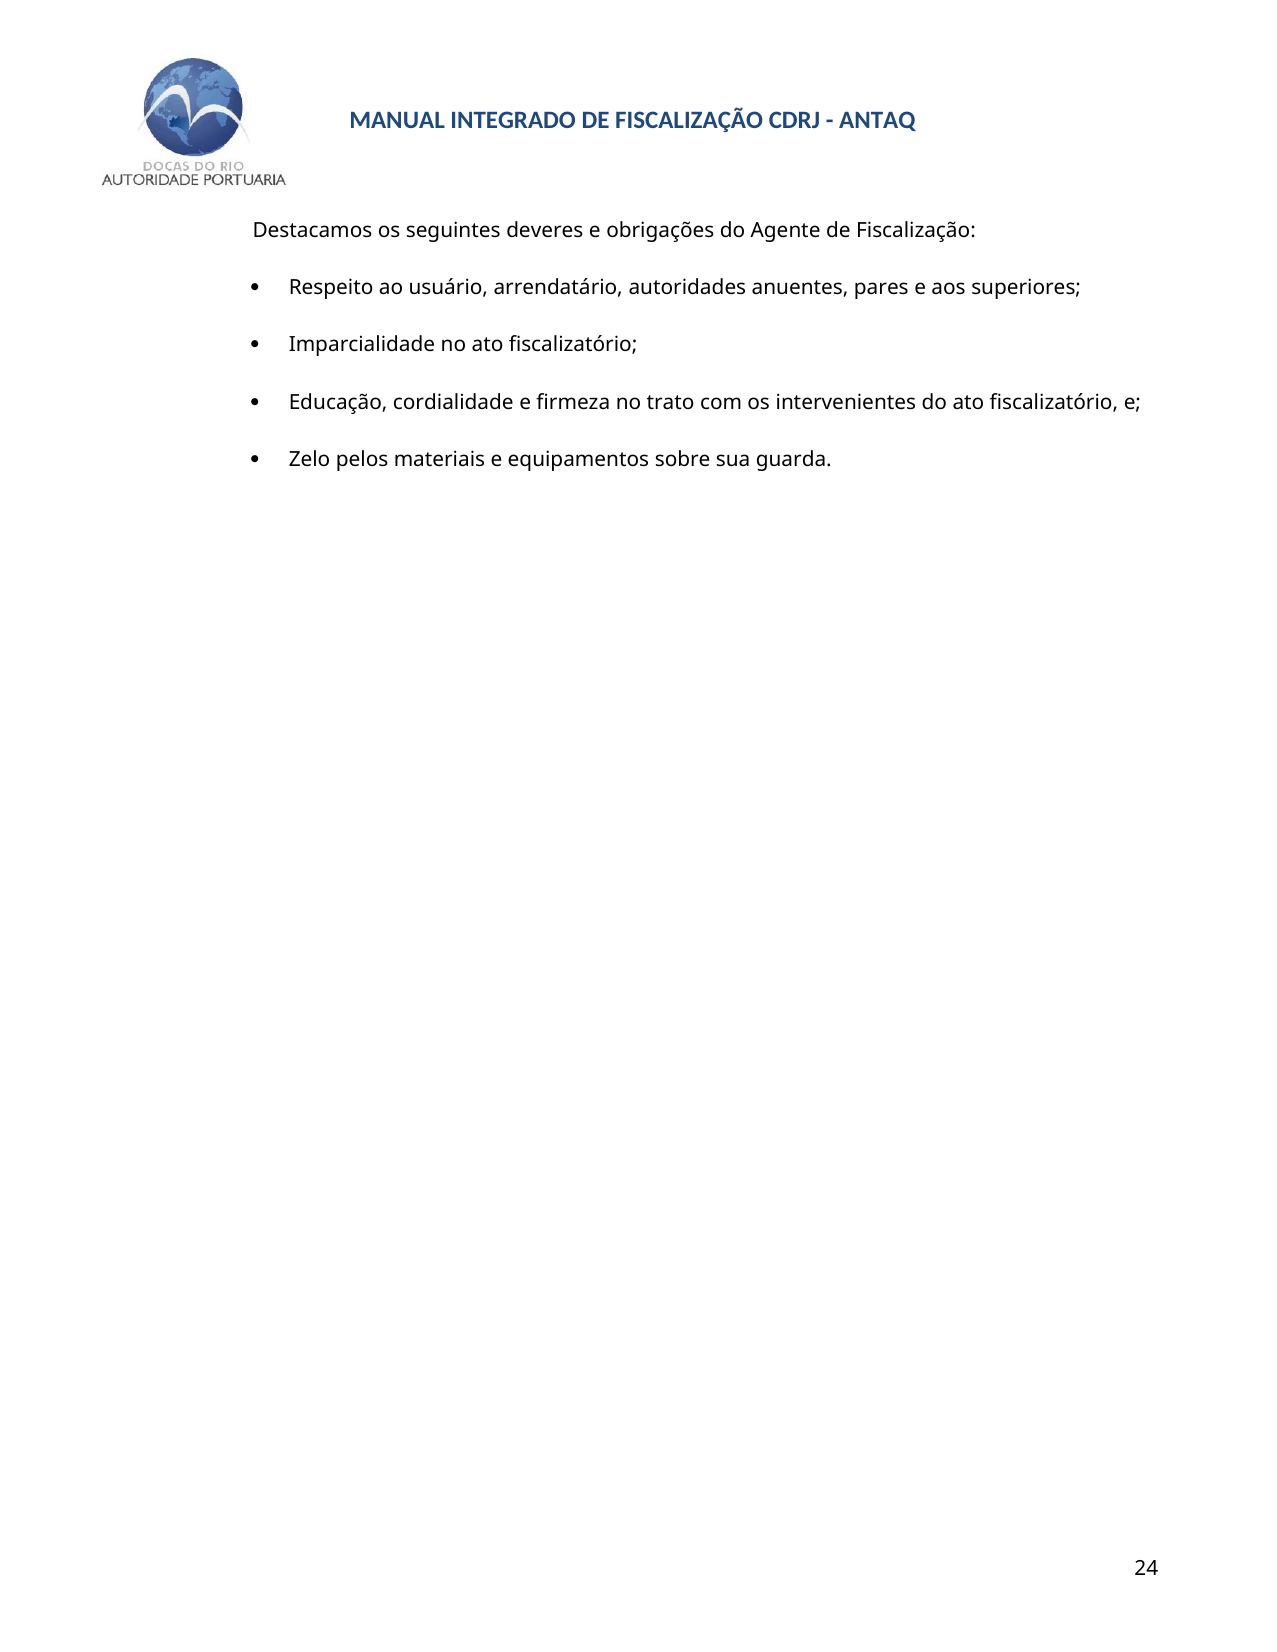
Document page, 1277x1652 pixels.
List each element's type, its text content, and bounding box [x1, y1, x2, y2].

list Zelo pelos materiais e equipamentos sobre sua guarda. [251, 444, 1266, 473]
list Imparcialidade no ato fiscalizatório; [251, 329, 1266, 358]
list Educação, cordialidade e firmeza no trato com os intervenientes do ato fiscalizatório, e; [251, 387, 1266, 415]
text Destacamos os seguintes deveres e obrigações do Agente de Fiscalização: [252, 215, 1266, 243]
list Respeito ao usuário, arrendatário, autoridades anuentes, pares e aos superiores; [251, 272, 1266, 301]
